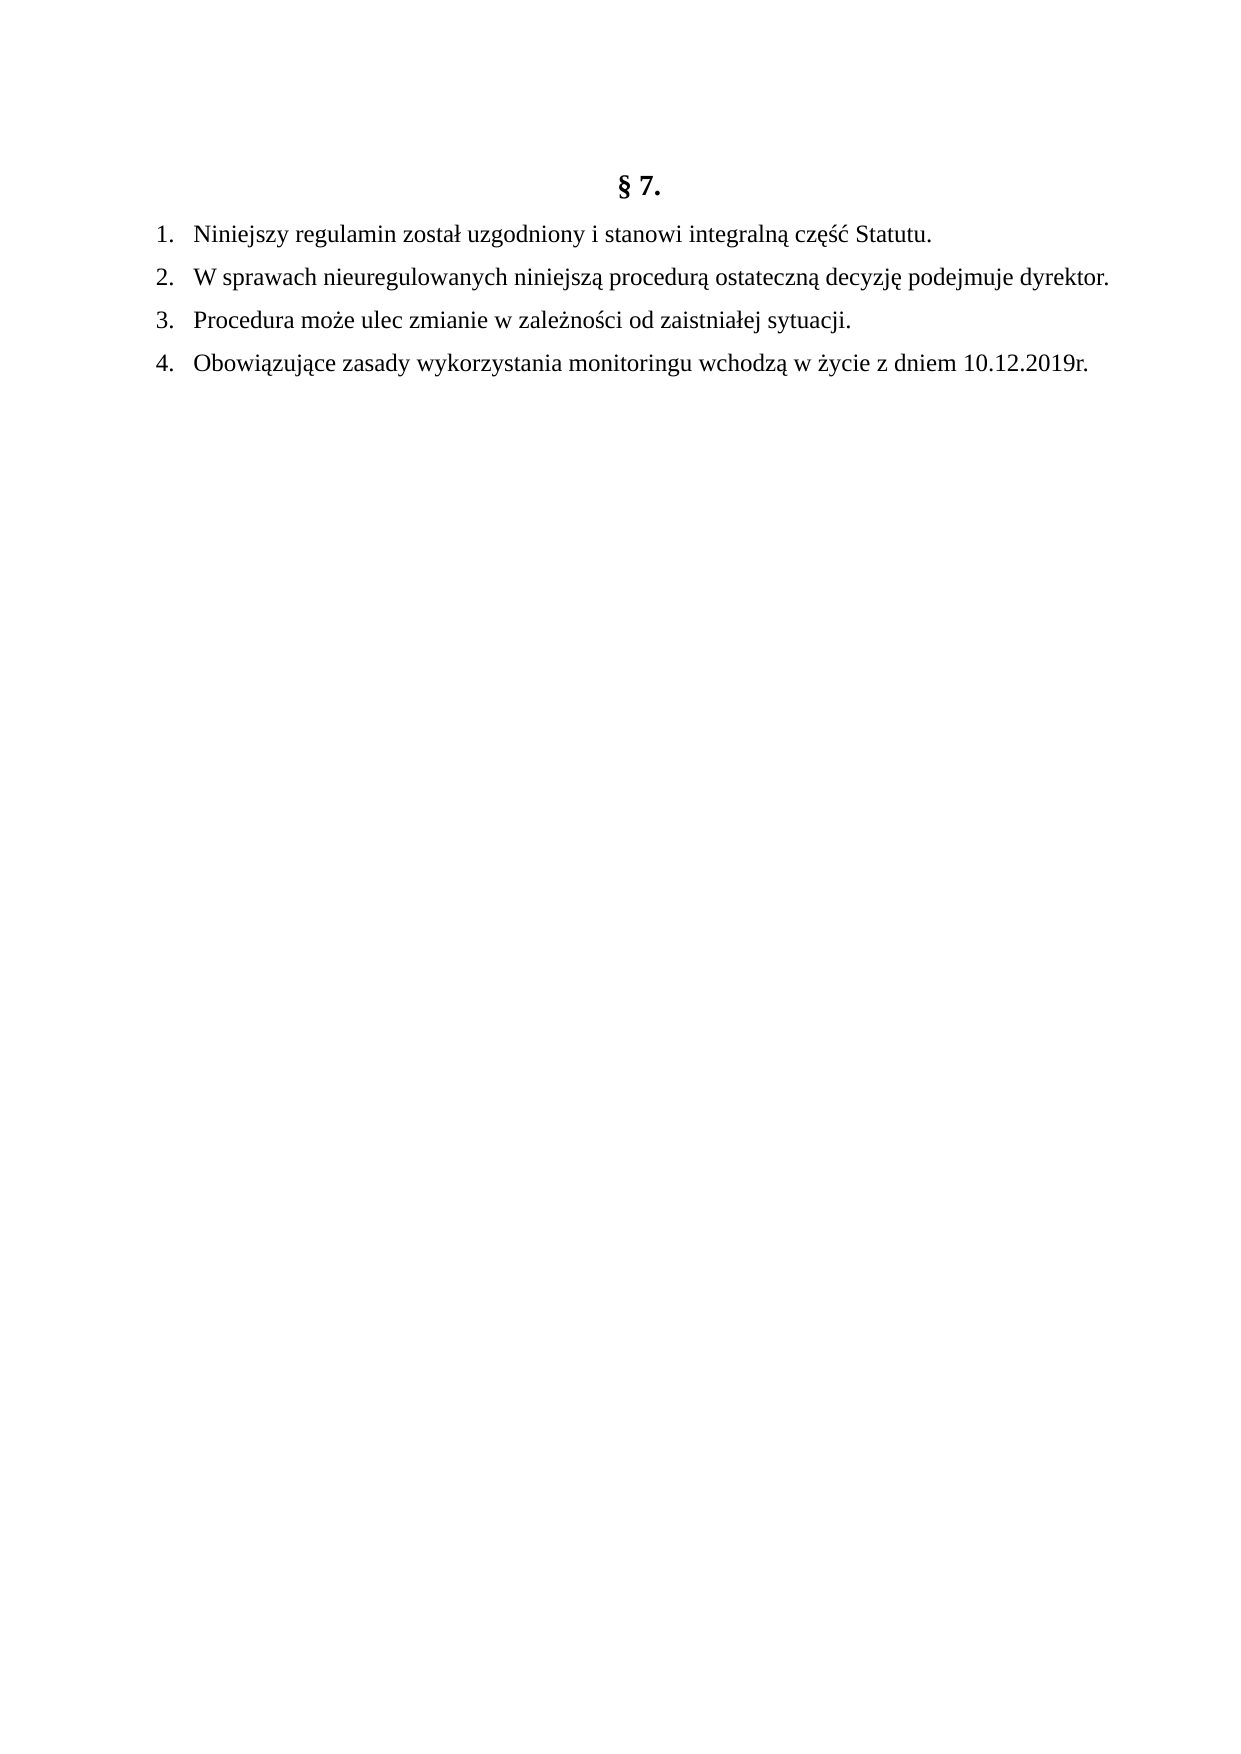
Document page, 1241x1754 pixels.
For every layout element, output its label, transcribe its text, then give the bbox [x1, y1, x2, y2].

list Niniejszy regulamin został uzgodniony i stanowi integralną część Statutu. [156, 219, 1122, 247]
list Obowiązujące zasady wykorzystania monitoringu wchodzą w życie z dniem 10.12.2019r. [156, 348, 1122, 377]
text § 7. [156, 168, 1122, 202]
list Procedura może ulec zmianie w zależności od zaistniałej sytuacji. [156, 305, 1122, 334]
list W sprawach nieuregulowanych niniejszą procedurą ostateczną decyzję podejmuje dyrektor. [156, 262, 1122, 291]
